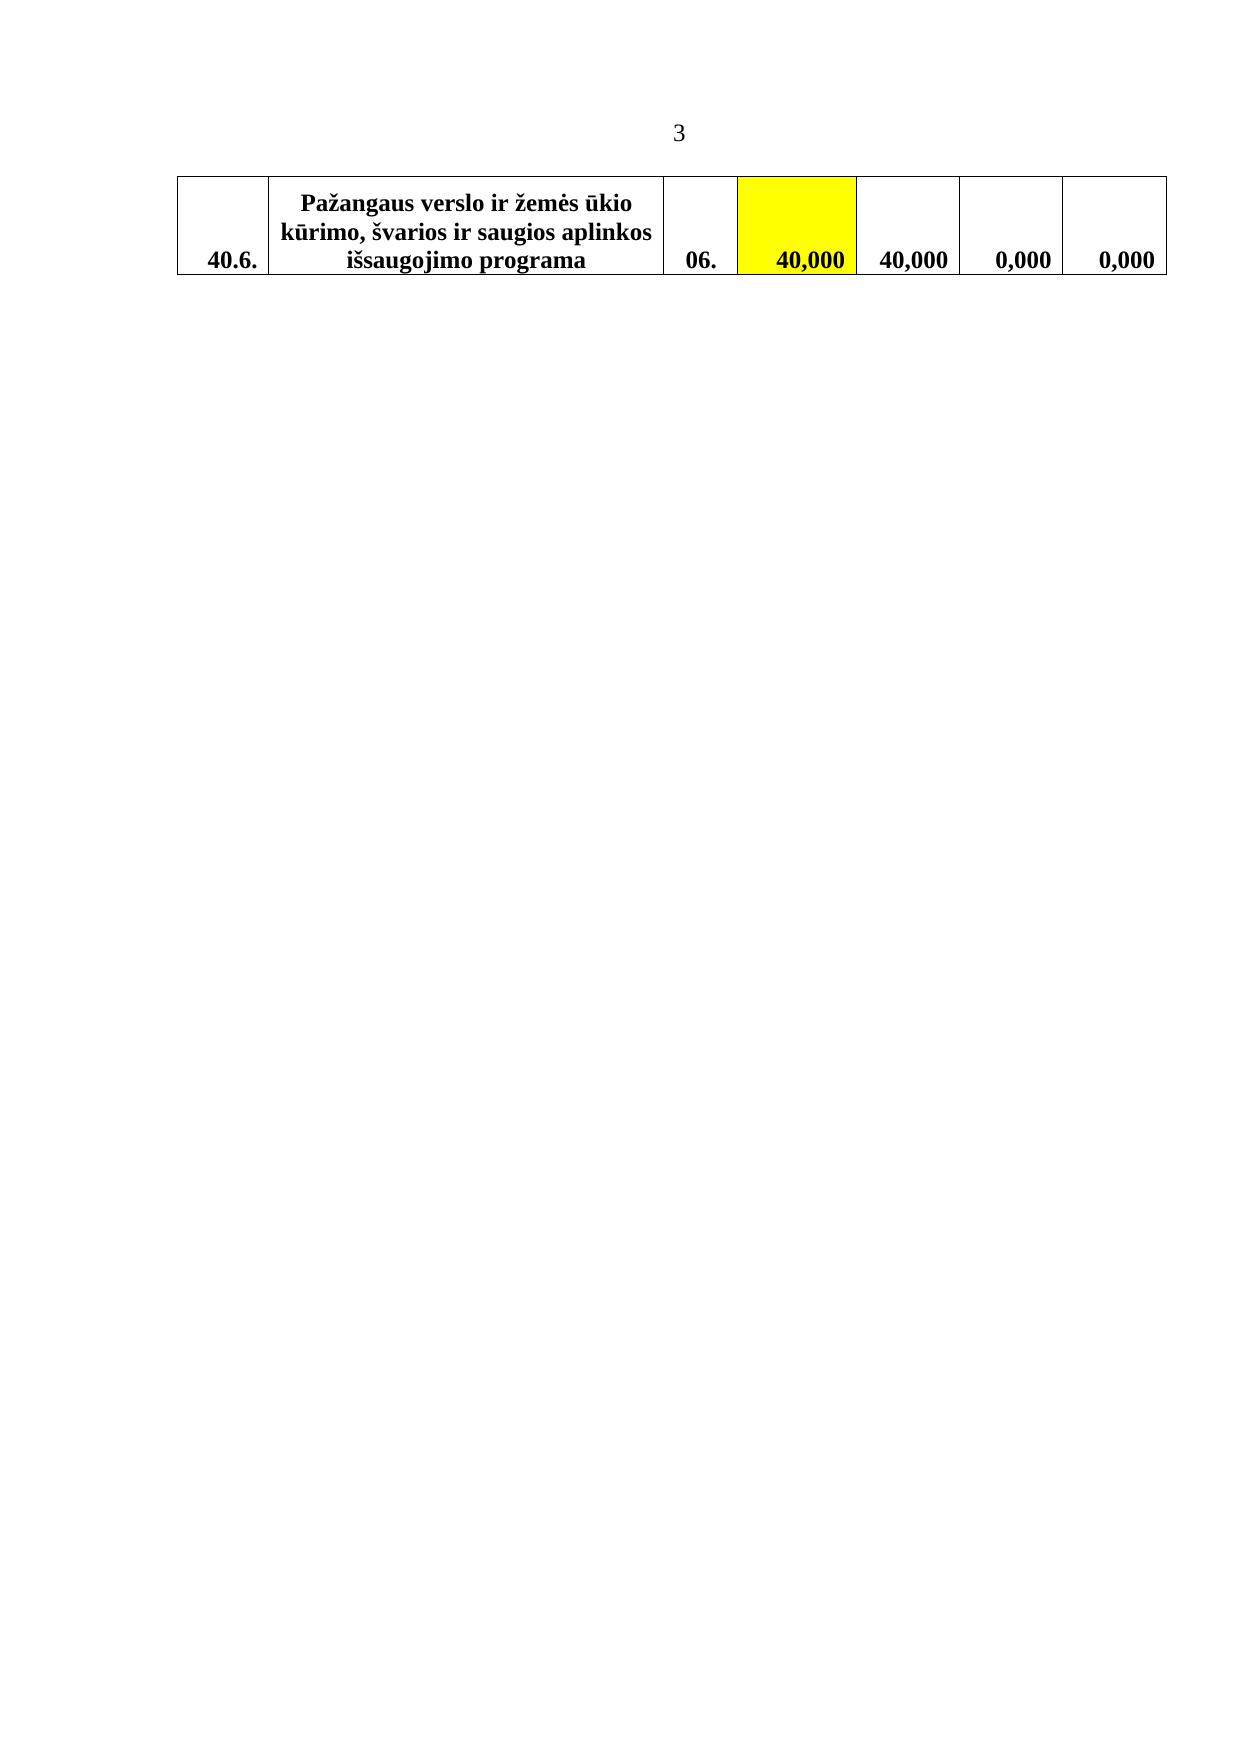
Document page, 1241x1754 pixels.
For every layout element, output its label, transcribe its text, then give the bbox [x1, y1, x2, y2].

table_cell 0,000 [1063, 177, 1166, 274]
table_cell 40,000 [857, 177, 959, 274]
table_cell 06. [664, 177, 737, 274]
table_cell Pažangaus verslo ir žemės ūkio kūrimo, švarios ir saugios aplinkos išsaugojimo programa [269, 177, 663, 274]
table_cell 40,000 [738, 177, 856, 274]
table_cell 0,000 [960, 177, 1062, 274]
table_cell 40.6. [178, 177, 268, 274]
